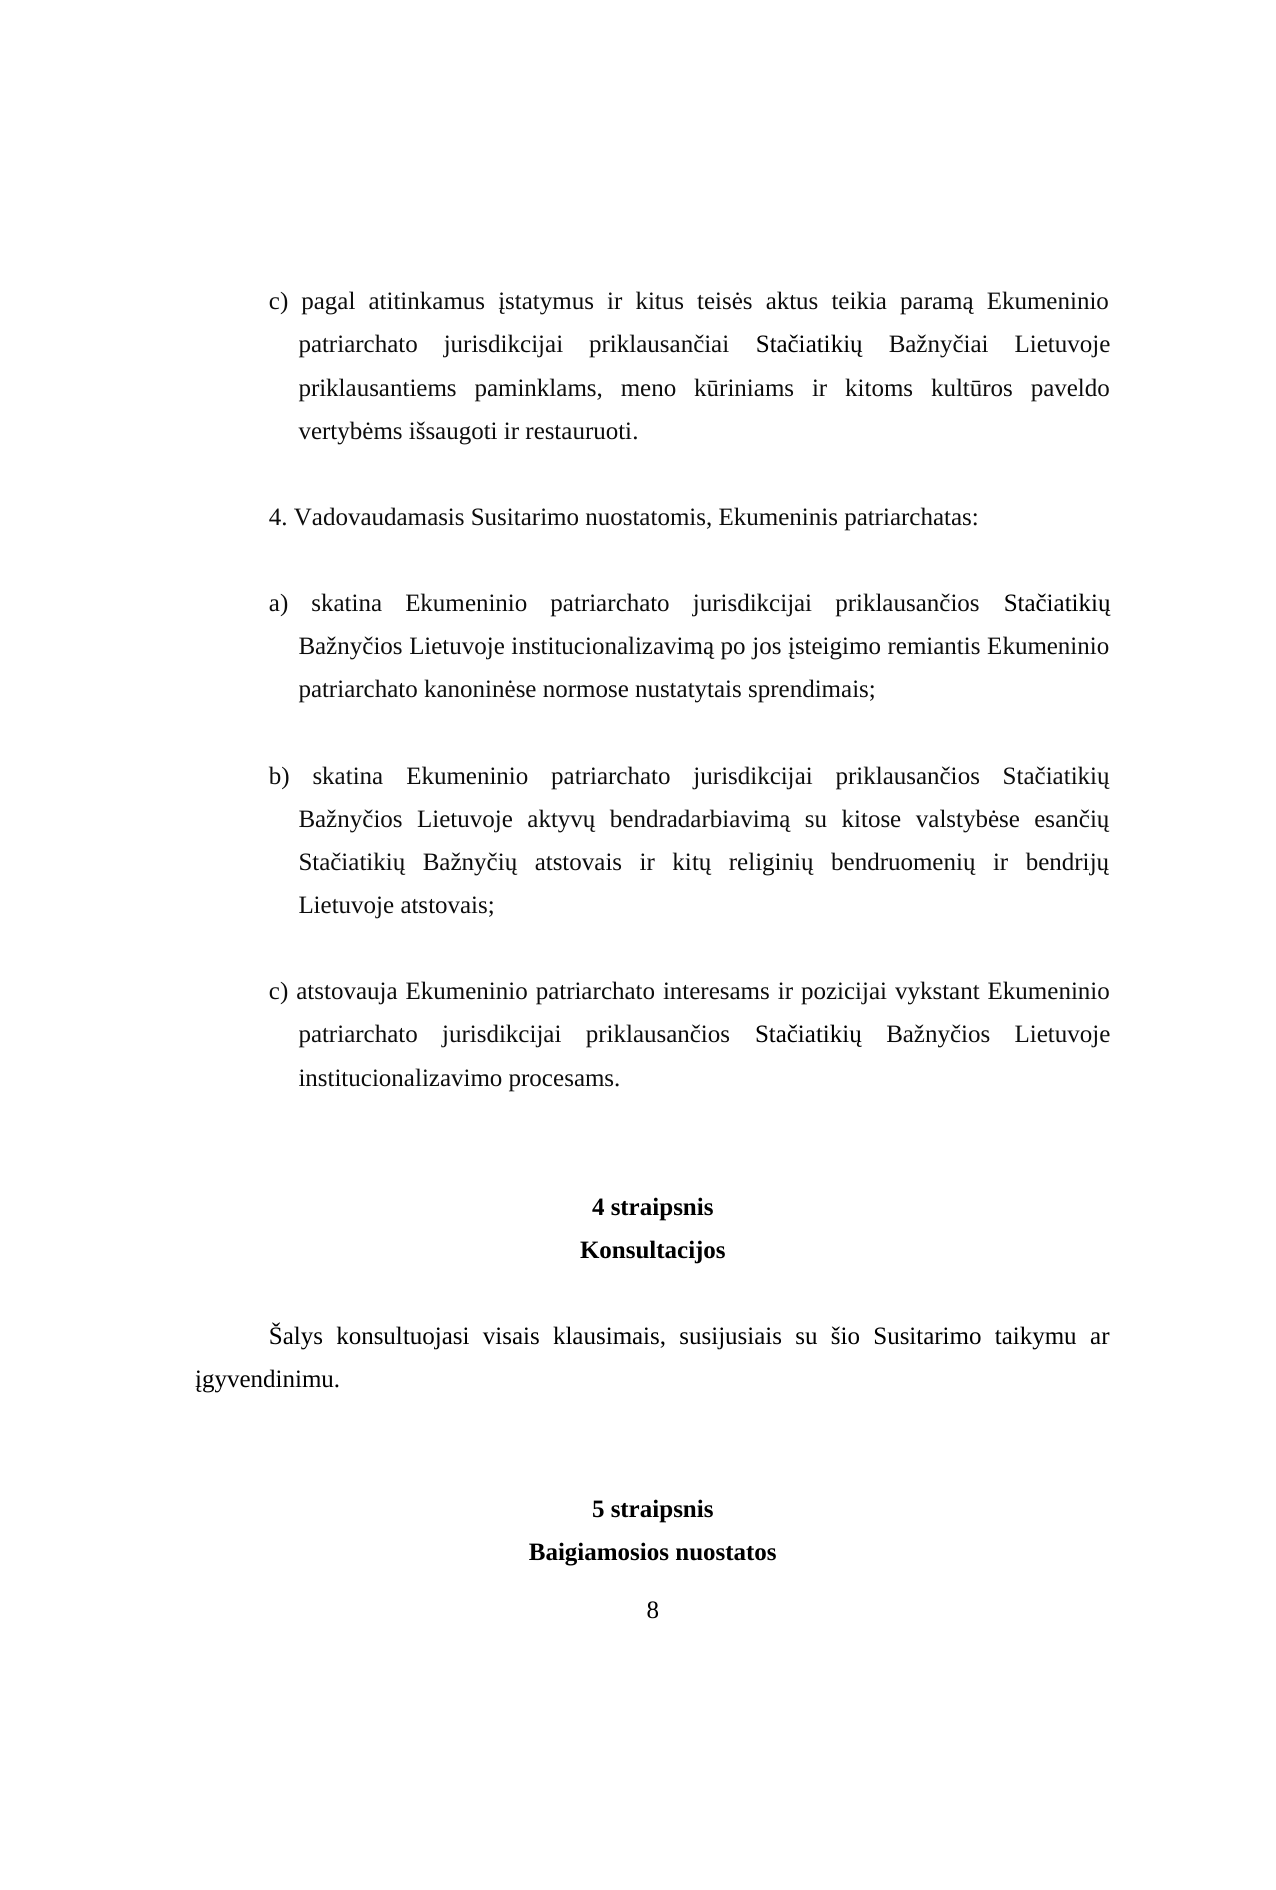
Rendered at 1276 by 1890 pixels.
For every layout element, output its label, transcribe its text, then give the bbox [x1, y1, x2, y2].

text Baigiamosios nuostatos [195, 1537, 1110, 1566]
text c) atstovauja Ekumeninio patriarchato interesams ir pozicijai vykstant Ekumeninio patriarchato jurisdikcijai priklausančios Stačiatikių Bažnyčios Lietuvoje institucionalizavimo procesams. [269, 976, 1110, 1091]
text 4 straipsnis [195, 1192, 1110, 1221]
text b) skatina Ekumeninio patriarchato jurisdikcijai priklausančios Stačiatikių Bažnyčios Lietuvoje aktyvų bendradarbiavimą su kitose valstybėse esančių Stačiatikių Bažnyčių atstovais ir kitų religinių bendruomenių ir bendrijų Lietuvoje atstovais; [269, 761, 1110, 919]
text 4. Vadovaudamasis Susitarimo nuostatomis, Ekumeninis patriarchatas: [195, 502, 1110, 531]
text a) skatina Ekumeninio patriarchato jurisdikcijai priklausančios Stačiatikių Bažnyčios Lietuvoje institucionalizavimą po jos įsteigimo remiantis Ekumeninio patriarchato kanoninėse normose nustatytais sprendimais; [269, 588, 1110, 703]
text 5 straipsnis [195, 1494, 1110, 1523]
text Šalys konsultuojasi visais klausimais, susijusiais su šio Susitarimo taikymu ar įgyvendinimu. [195, 1321, 1110, 1393]
text Konsultacijos [195, 1235, 1110, 1264]
text c) pagal atitinkamus įstatymus ir kitus teisės aktus teikia paramą Ekumeninio patriarchato jurisdikcijai priklausančiai Stačiatikių Bažnyčiai Lietuvoje priklausantiems paminklams, meno kūriniams ir kitoms kultūros paveldo vertybėms išsaugoti ir restauruoti. [269, 286, 1110, 444]
